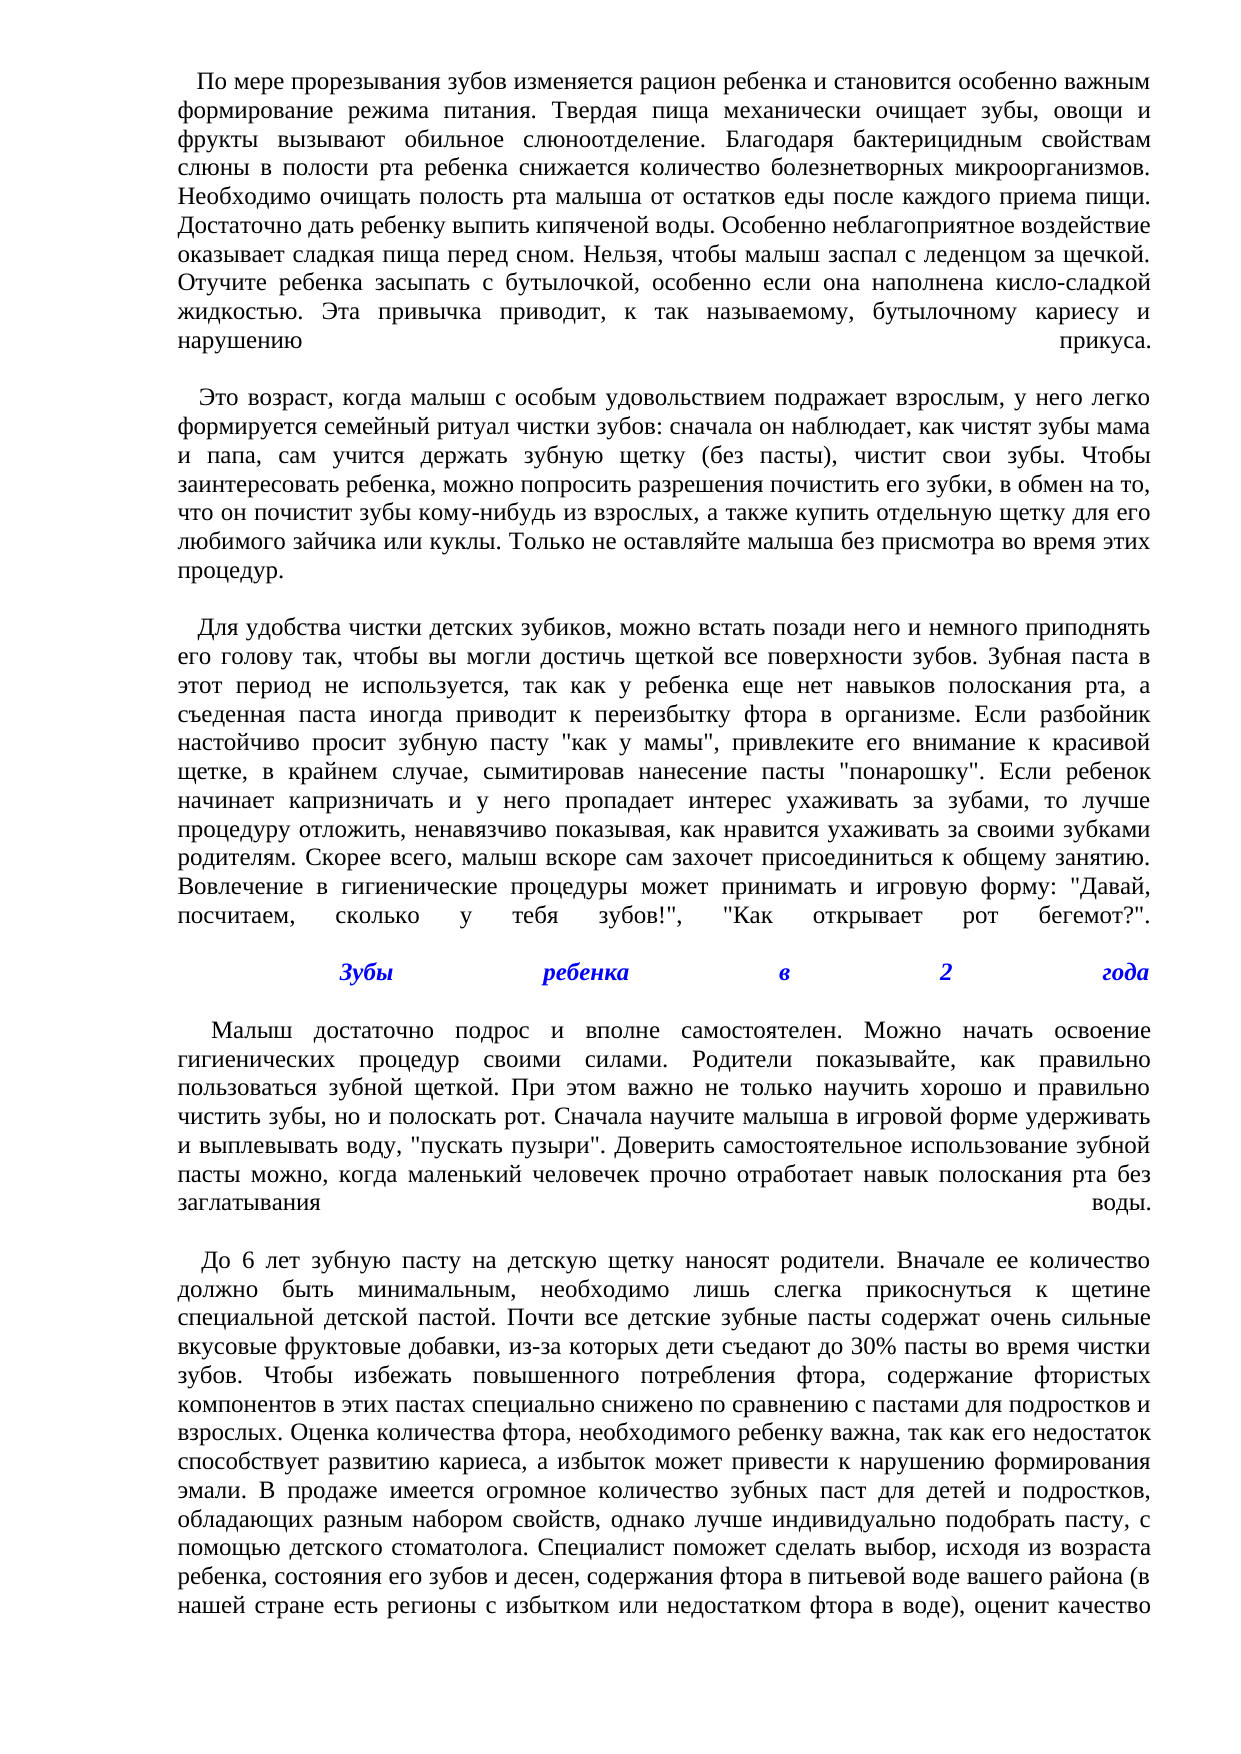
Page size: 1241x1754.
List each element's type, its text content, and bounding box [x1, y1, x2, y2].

text По мере прорезывания зубов изменяется рацион ребенка и становится особенно важным формирование режима питания. Твердая пища механически очищает зубы, овощи и фрукты вызывают обильное слюноотделение. Благодаря бактерицидным свойствам слюны в полости рта ребенка снижается количество болезнетворных микроорганизмов. Необходимо очищать полость рта малыша от остатков еды после каждого приема пищи. Достаточно дать ребенку выпить кипяченой воды. Особенно неблагоприятное воздействие оказывает сладкая пища перед сном. Нельзя, чтобы малыш заспал с леденцом за щечкой. Отучите ребенка засыпать с бутылочкой, особенно если она наполнена кисло-сладкой жидкостью. Эта привычка приводит, к так называемому, бутылочному кариесу и нарушению прикуса. Это возраст, когда малыш с особым удовольствием подражает взрослым, у него легко формируется семейный ритуал чистки зубов: сначала он наблюдает, как чистят зубы мама и папа, сам учится держать зубную щетку (без пасты), чистит свои зубы. Чтобы заинтересовать ребенка, можно попросить разрешения почистить его зубки, в обмен на то, что он почистит зубы кому-нибудь из взрослых, а также купить отдельную щетку для его любимого зайчика или куклы. Только не оставляйте малыша без присмотра во время этих процедур. Для удобства чистки детских зубиков, можно встать позади него и немного приподнять его голову так, чтобы вы могли достичь щеткой все поверхности зубов. Зубная паста в этот период не используется, так как у ребенка еще нет навыков полоскания рта, а съеденная паста иногда приводит к переизбытку фтора в организме. Если разбойник настойчиво просит зубную пасту "как у мамы", привлеките его внимание к красивой щетке, в крайнем случае, сымитировав нанесение пасты "понарошку". Если ребенок начинает капризничать и у него пропадает интерес ухаживать за зубами, то лучше процедуру отложить, ненавязчиво показывая, как нравится ухаживать за своими зубками родителям. Скорее всего, малыш вскоре сам захочет присоединиться к общему занятию. Вовлечение в гигиенические процедуры может принимать и игровую форму: "Давай, посчитаем, сколько у тебя зубов!", "Как открывает рот бегемот?". Зубы ребенка в 2 года Малыш достаточно подрос и вполне самостоятелен. Можно начать освоение гигиенических процедур своими силами. Родители показывайте, как правильно пользоваться зубной щеткой. При этом важно не только научить хорошо и правильно чистить зубы, но и полоскать рот. Сначала научите малыша в игровой форме удерживать и выплевывать воду, "пускать пузыри". Доверить самостоятельное использование зубной пасты можно, когда маленький человечек прочно отработает навык полоскания рта без заглатывания воды. До 6 лет зубную пасту на детскую щетку наносят родители. Вначале ее количество должно быть минимальным, необходимо лишь слегка прикоснуться к щетине специальной детской пастой. Почти все детские зубные пасты содержат очень сильные вкусовые фруктовые добавки, из-за которых дети съедают до 30% пасты во время чистки зубов. Чтобы избежать повышенного потребления фтора, содержание фтористых компонентов в этих пастах специально снижено по сравнению с пастами для подростков и взрослых. Оценка количества фтора, необходимого ребенку важна, так как его недостаток способствует развитию кариеса, а избыток может привести к нарушению формирования эмали. В продаже имеется огромное количество зубных паст для детей и подростков, обладающих разным набором свойств, однако лучше индивидуально подобрать пасту, с помощью детского стоматолога. Специалист поможет сделать выбор, исходя из возраста ребенка, состояния его зубов и десен, содержания фтора в питьевой воде вашего района (в нашей стране есть регионы с избытком или недостатком фтора в воде), оценит качество [177, 37, 1152, 1619]
